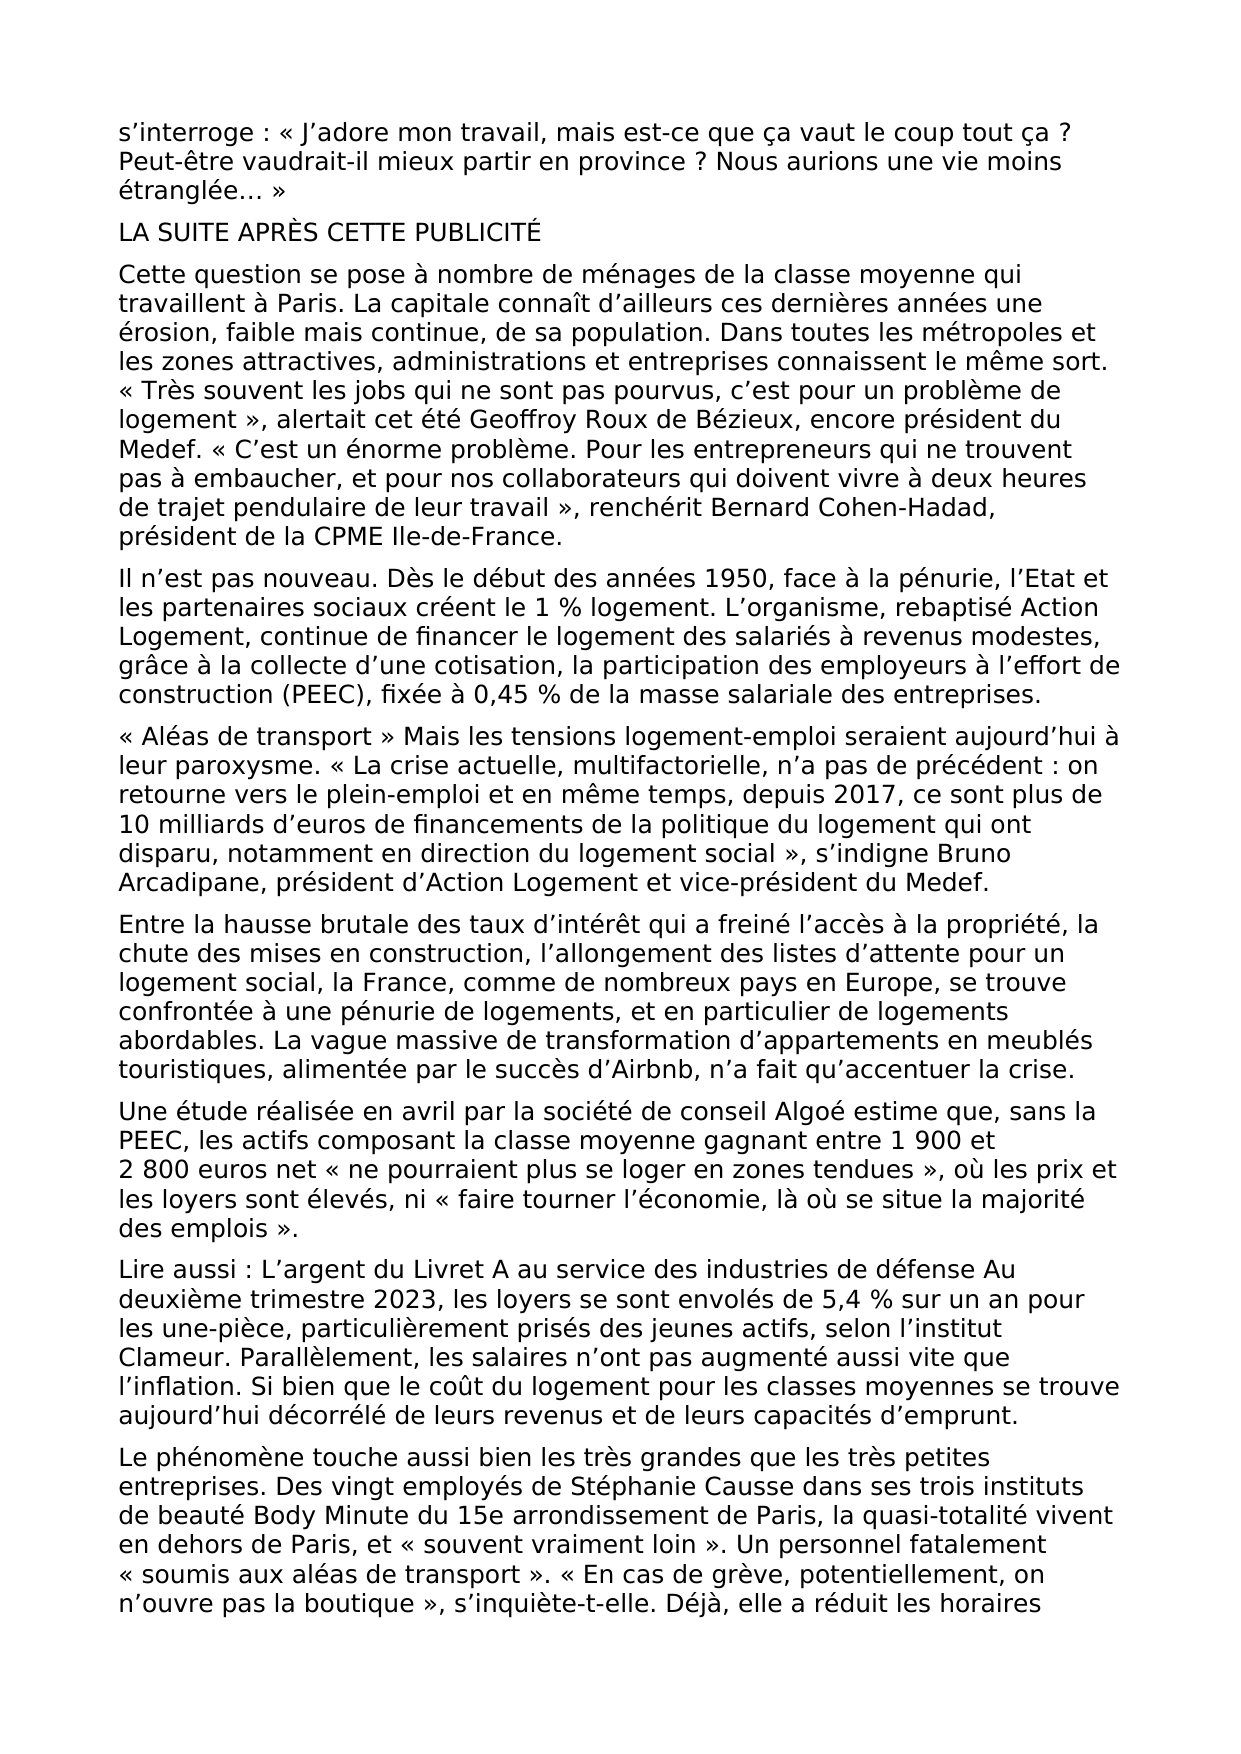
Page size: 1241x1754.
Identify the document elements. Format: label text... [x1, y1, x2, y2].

text Cette question se pose à nombre de ménages de la classe moyenne qui travaillent à Paris. La capitale connaît d’ailleurs ces dernières années une érosion, faible mais continue, de sa population. Dans toutes les métropoles et les zones attractives, administrations et entreprises connaissent le même sort. « Très souvent les jobs qui ne sont pas pourvus, c’est pour un problème de logement », alertait cet été Geoffroy Roux de Bézieux, encore président du Medef. « C’est un énorme problème. Pour les entrepreneurs qui ne trouvent pas à embaucher, et pour nos collaborateurs qui doivent vivre à deux heures de trajet pendulaire de leur travail », renchérit Bernard Cohen-Hadad, président de la CPME Ile-de-France. [118, 260, 1122, 551]
text Entre la hausse brutale des taux d’intérêt qui a freiné l’accès à la propriété, la chute des mises en construction, l’allongement des listes d’attente pour un logement social, la France, comme de nombreux pays en Europe, se trouve confrontée à une pénurie de logements, et en particulier de logements abordables. La vague massive de transformation d’appartements en meublés touristiques, alimentée par le succès d’Airbnb, n’a fait qu’accentuer la crise. [118, 910, 1122, 1085]
text s’interroge : « J’adore mon travail, mais est-ce que ça vaut le coup tout ça ? Peut-être vaudrait-il mieux partir en province ? Nous aurions une vie moins étranglée… » [118, 118, 1122, 206]
text Il n’est pas nouveau. Dès le début des années 1950, face à la pénurie, l’Etat et les partenaires sociaux créent le 1 % logement. L’organisme, rebaptisé Action Logement, continue de financer le logement des salariés à revenus modestes, grâce à la collecte d’une cotisation, la participation des employeurs à l’effort de construction (PEEC), fixée à 0,45 % de la masse salariale des entreprises. [118, 564, 1122, 710]
text Une étude réalisée en avril par la société de conseil Algoé estime que, sans la PEEC, les actifs composant la classe moyenne gagnant entre 1 900 et 2 800 euros net « ne pourraient plus se loger en zones tendues », où les prix et les loyers sont élevés, ni « faire tourner l’économie, là où se situe la majorité des emplois ». [118, 1097, 1122, 1243]
text « Aléas de transport » Mais les tensions logement-emploi seraient aujourd’hui à leur paroxysme. « La crise actuelle, multifactorielle, n’a pas de précédent : on retourne vers le plein-emploi et en même temps, depuis 2017, ce sont plus de 10 milliards d’euros de financements de la politique du logement qui ont disparu, notamment en direction du logement social », s’indigne Bruno Arcadipane, président d’Action Logement et vice-président du Medef. [118, 722, 1122, 897]
text Le phénomène touche aussi bien les très grandes que les très petites entreprises. Des vingt employés de Stéphanie Causse dans ses trois instituts de beauté Body Minute du 15e arrondissement de Paris, la quasi-totalité vivent en dehors de Paris, et « souvent vraiment loin ». Un personnel fatalement « soumis aux aléas de transport ». « En cas de grève, potentiellement, on n’ouvre pas la boutique », s’inquiète-t-elle. Déjà, elle a réduit les horaires [118, 1443, 1122, 1618]
text Lire aussi : L’argent du Livret A au service des industries de défense Au deuxième trimestre 2023, les loyers se sont envolés de 5,4 % sur un an pour les une-pièce, particulièrement prisés des jeunes actifs, selon l’institut Clameur. Parallèlement, les salaires n’ont pas augmenté aussi vite que l’inflation. Si bien que le coût du logement pour les classes moyennes se trouve aujourd’hui décorrélé de leurs revenus et de leurs capacités d’emprunt. [118, 1256, 1122, 1431]
text LA SUITE APRÈS CETTE PUBLICITÉ [118, 218, 1122, 247]
